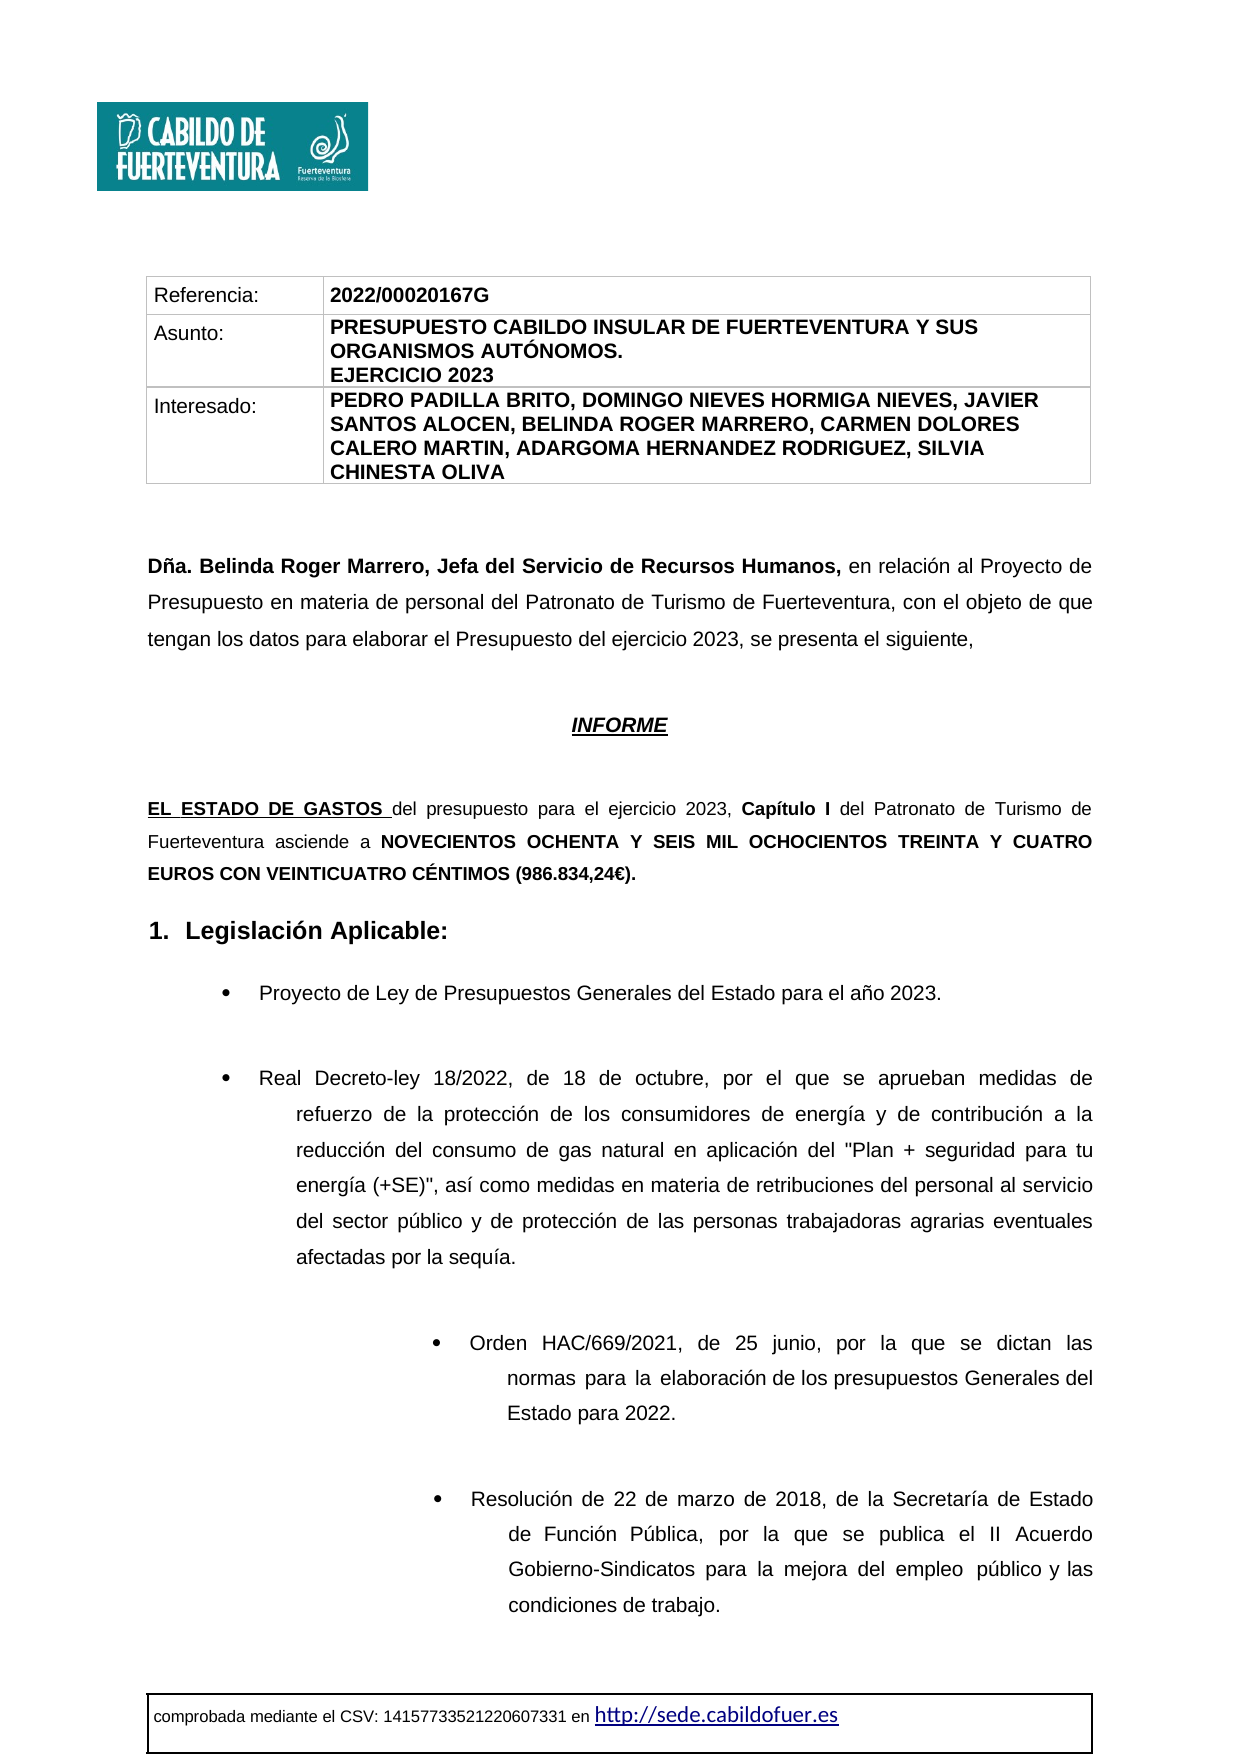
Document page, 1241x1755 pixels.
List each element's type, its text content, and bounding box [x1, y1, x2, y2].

table_cell Asunto: [147, 315, 323, 386]
table_cell Interesado: [147, 388, 323, 483]
table_header 2022/00020167G [324, 277, 1090, 313]
subtitle INFORME [133, 713, 1107, 737]
text Dña. Belinda Roger Marrero, Jefa del Servicio de Recursos Humanos, en relación al Proyecto de Presupuesto en materia de personal del Patronato de Turismo de Fuerteventura, con el objeto de que tengan los datos para elaborar el Presupuesto del ejercicio 2023, se presenta el siguiente, [147, 554, 1093, 650]
table_cell PRESUPUESTO CABILDO INSULAR DE FUERTEVENTURA Y SUS ORGANISMOS AUTÓNOMOS. EJERCICIO 2023 [324, 315, 1090, 386]
table_header Referencia: [147, 277, 323, 313]
list Orden HAC/669/2021, de 25 junio, por la que se dictan las normas para la elaboración de los presupuestos Generales del Estado para 2022. [433, 1331, 1093, 1425]
list Legislación Aplicable: [149, 916, 1107, 945]
list Proyecto de Ley de Presupuestos Generales del Estado para el año 2023. [222, 980, 1107, 1004]
list Resolución de 22 de marzo de 2018, de la Secretaría de Estado de Función Pública, por la que se publica el II Acuerdo Gobierno-Sindicatos para la mejora del empleo público y las condiciones de trabajo. [434, 1487, 1093, 1617]
table_cell PEDRO PADILLA BRITO, DOMINGO NIEVES HORMIGA NIEVES, JAVIER SANTOS ALOCEN, BELINDA ROGER MARRERO, CARMEN DOLORES CALERO MARTIN, ADARGOMA HERNANDEZ RODRIGUEZ, SILVIA CHINESTA OLIVA [324, 388, 1090, 483]
text EL ESTADO DE GASTOS del presupuesto para el ejercicio 2023, Capítulo I del Patronato de Turismo de Fuerteventura asciende a NOVECIENTOS OCHENTA Y SEIS MIL OCHOCIENTOS TREINTA Y CUATRO EUROS CON VEINTICUATRO CÉNTIMOS (986.834,24€). [147, 798, 1093, 884]
list Real Decreto-ley 18/2022, de 18 de octubre, por el que se aprueban medidas de refuerzo de la protección de los consumidores de energía y de contribución a la reducción del consumo de gas natural en aplicación del "Plan + seguridad para tu energía (+SE)", así como medidas en materia de retribuciones del personal al servicio del sector público y de protección de las personas trabajadoras agrarias eventuales afectadas por la sequía. [222, 1066, 1093, 1269]
